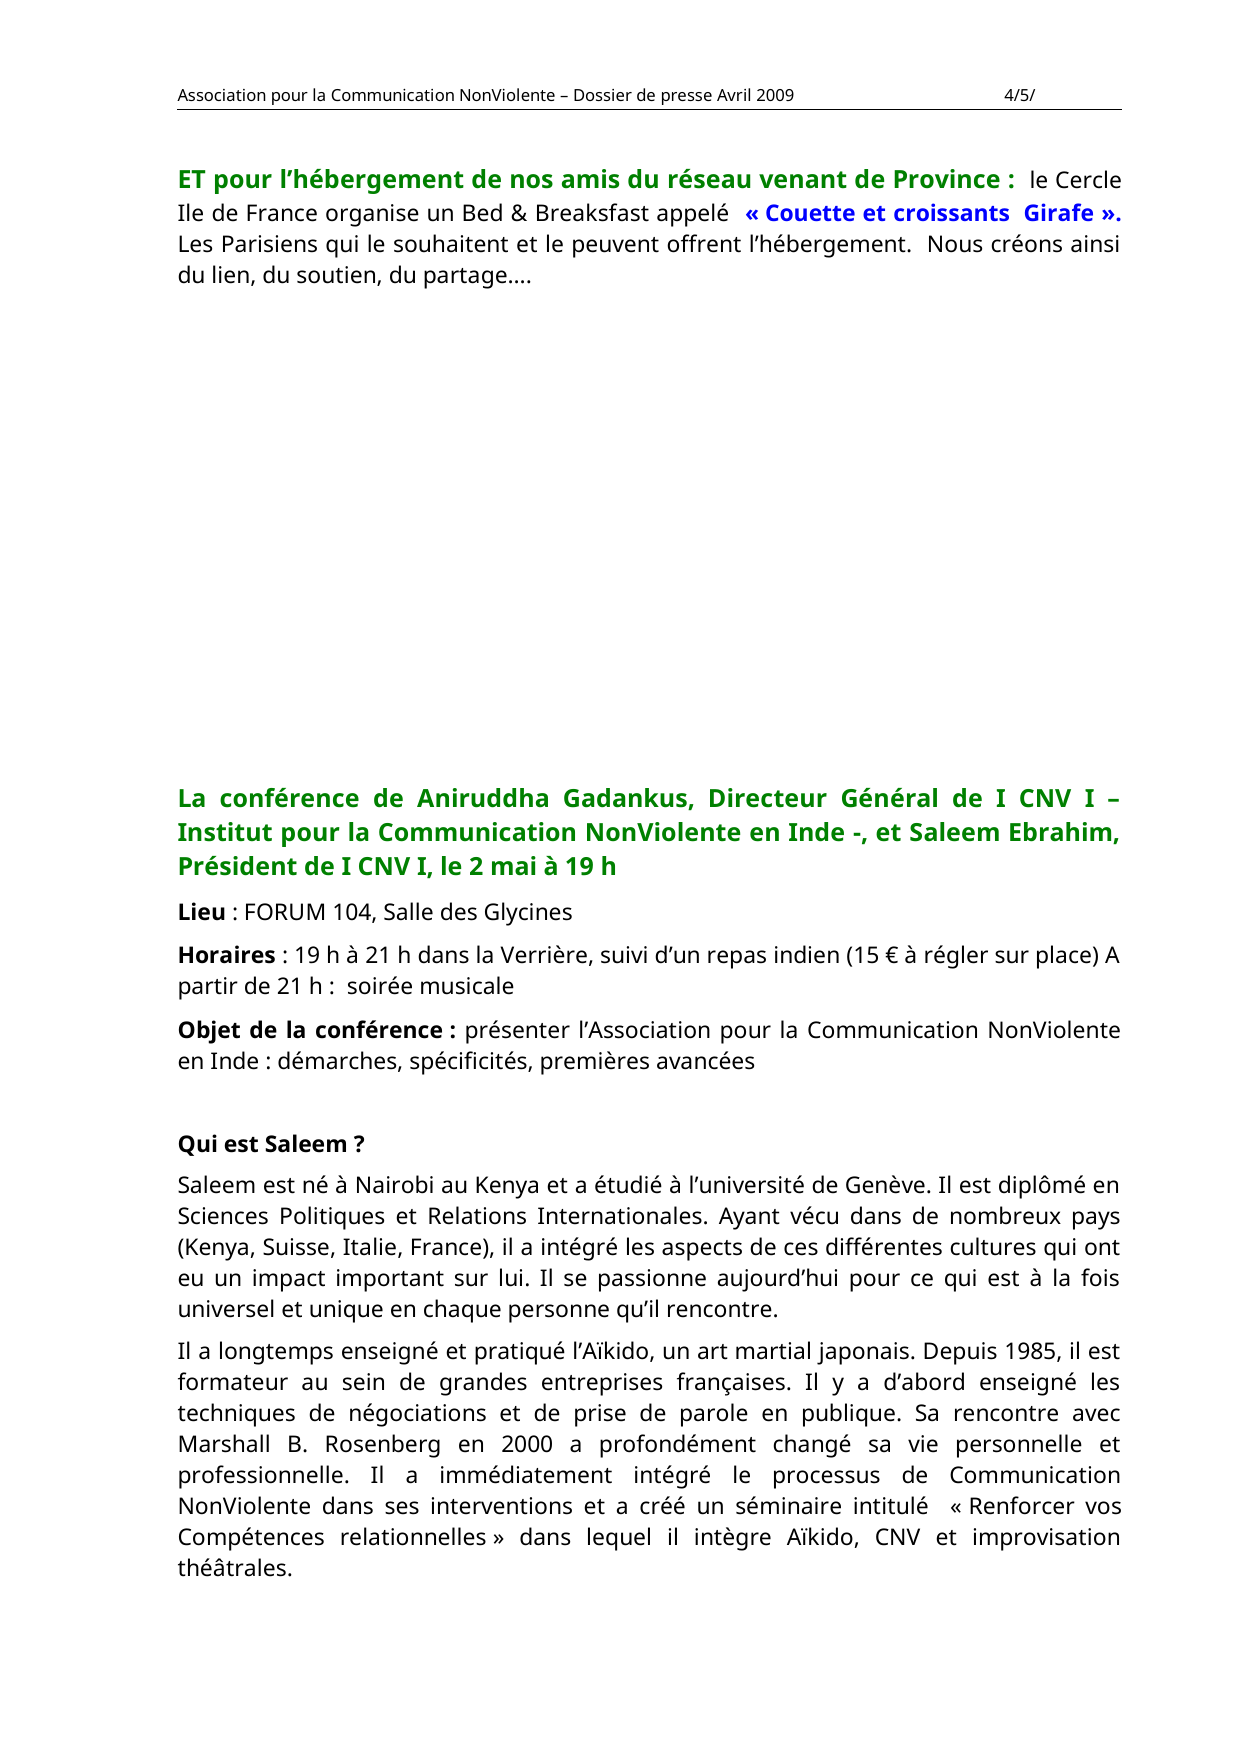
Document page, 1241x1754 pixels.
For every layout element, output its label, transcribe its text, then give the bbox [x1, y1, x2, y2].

text Lieu : FORUM 104, Salle des Glycines [177, 895, 1122, 926]
text Il a longtemps enseigné et pratiqué l’Aïkido, un art martial japonais. Depuis 1985, il est formateur au sein de grandes entreprises françaises. Il y a d’abord enseigné les techniques de négociations et de prise de parole en publique. Sa rencontre avec Marshall B. Rosenberg en 2000 a profondément changé sa vie personnelle et professionnelle. Il a immédiatement intégré le processus de Communication NonViolente dans ses interventions et a créé un séminaire intitulé « Renforcer vos Compétences relationnelles » dans lequel il intègre Aïkido, CNV et improvisation théâtrales. [177, 1334, 1122, 1583]
text La conférence de Aniruddha Gadankus, Directeur Général de I CNV I – Institut pour la Communication NonViolente en Inde -, et Saleem Ebrahim, Président de I CNV I, le 2 mai à 19 h [177, 781, 1122, 883]
text Objet de la conférence : présenter l’Association pour la Communication NonViolente en Inde : démarches, spécificités, premières avancées [177, 1013, 1122, 1076]
text ET pour l’hébergement de nos amis du réseau venant de Province : le Cercle Ile de France organise un Bed & Breaksfast appelé « Couette et croissants Girafe ». Les Parisiens qui le souhaitent et le peuvent offrent l’hébergement. Nous créons ainsi du lien, du soutien, du partage…. [177, 162, 1122, 289]
text Horaires : 19 h à 21 h dans la Verrière, suivi d’un repas indien (15 € à régler sur place) A partir de 21 h : soirée musicale [177, 939, 1122, 1001]
text Saleem est né à Nairobi au Kenya et a étudié à l’université de Genève. Il est diplômé en Sciences Politiques et Relations Internationales. Ayant vécu dans de nombreux pays (Kenya, Suisse, Italie, France), il a intégré les aspects de ces différentes cultures qui ont eu un impact important sur lui. Il se passionne aujourd’hui pour ce qui est à la fois universel et unique en chaque personne qu’il rencontre. [177, 1169, 1122, 1324]
text Qui est Saleem ? [177, 1127, 1122, 1158]
